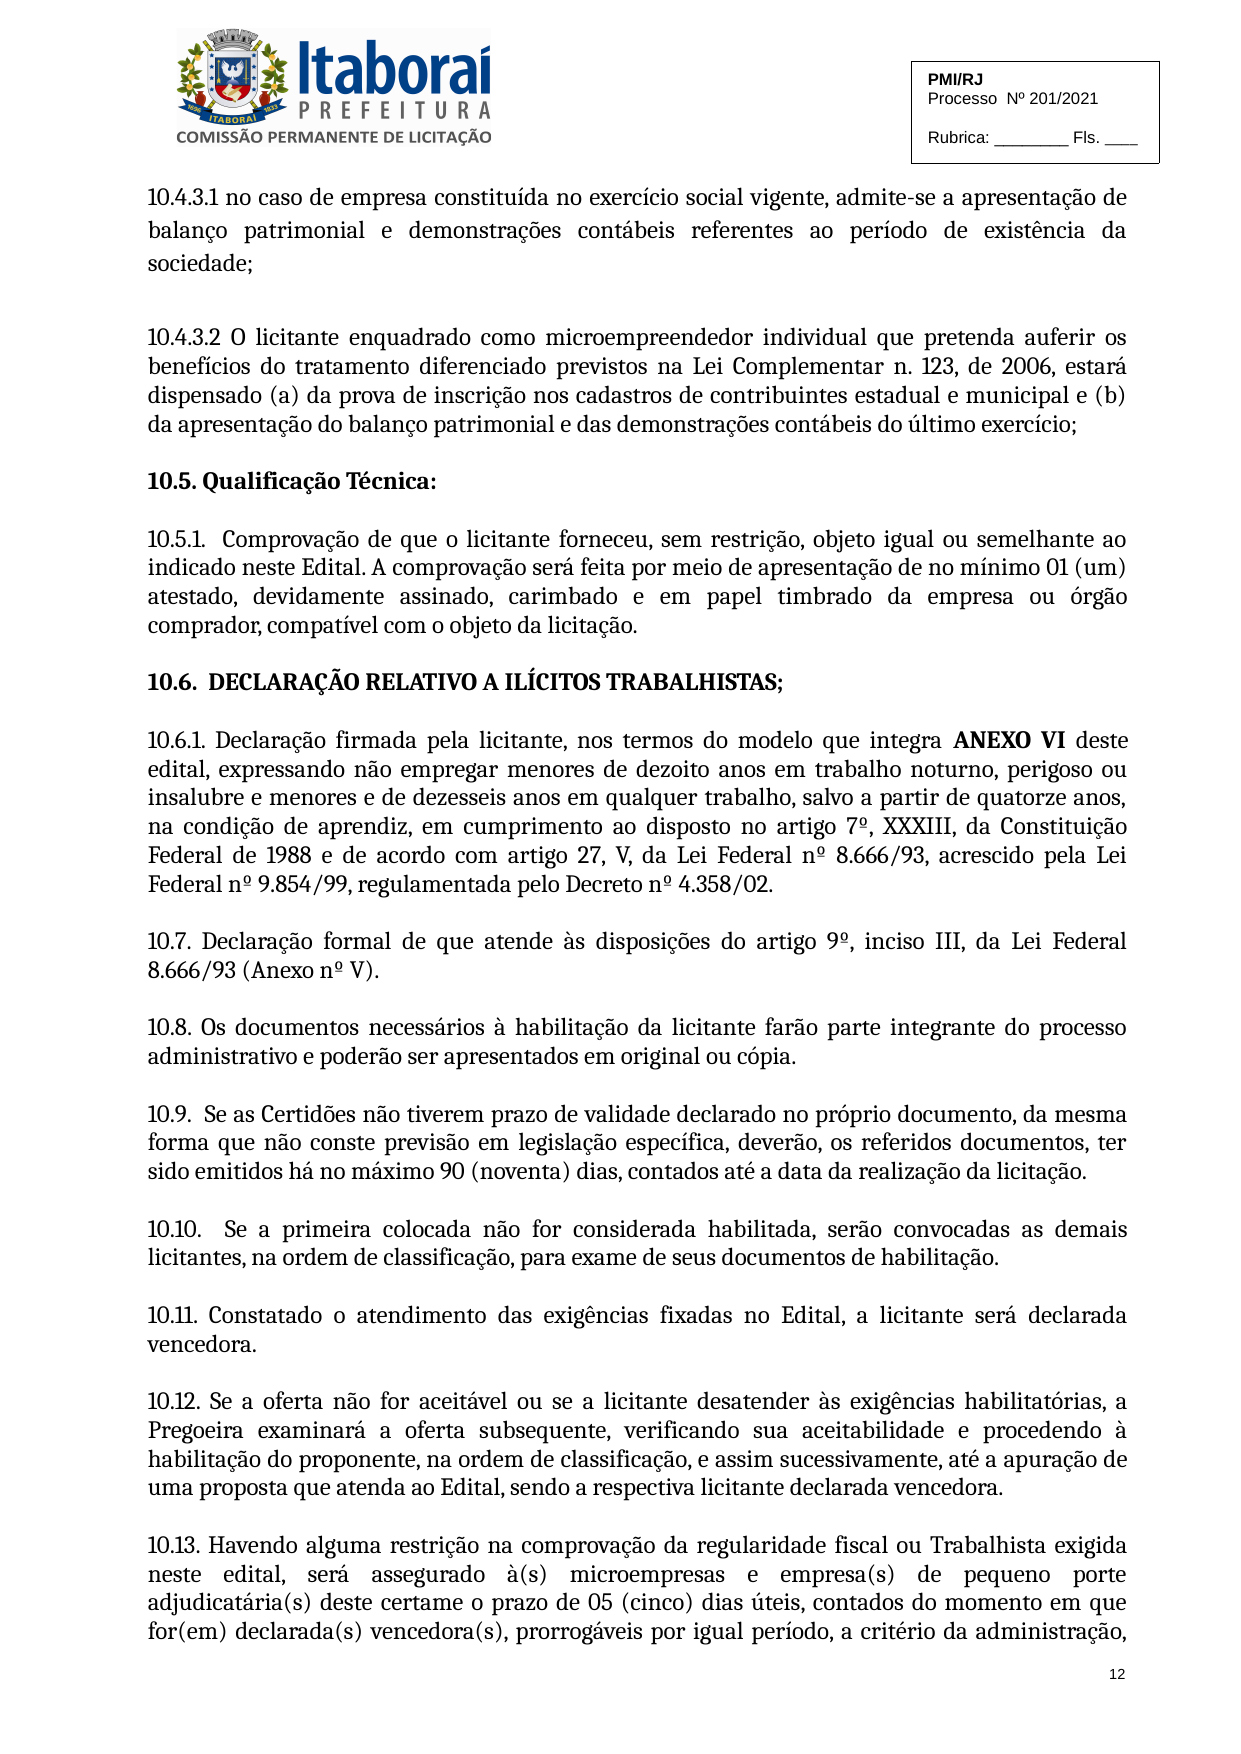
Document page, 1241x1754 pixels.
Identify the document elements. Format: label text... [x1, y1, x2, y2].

text 10.10. Se a primeira colocada não for considerada habilitada, serão convocadas as demais licitantes, na ordem de classificação, para exame de seus documentos de habilitação. [148, 1214, 1128, 1272]
text 10.5. Qualificação Técnica: [148, 467, 1128, 496]
text 10.9. Se as Certidões não tiverem prazo de validade declarado no próprio documento, da mesma forma que não conste previsão em legislação específica, deverão, os referidos documentos, ter sido emitidos há no máximo 90 (noventa) dias, contados até a data da realização da licitação. [148, 1099, 1128, 1186]
text 10.5.1. Comprovação de que o licitante forneceu, sem restrição, objeto igual ou semelhante ao indicado neste Edital. A comprovação será feita por meio de apresentação de no mínimo 01 (um) atestado, devidamente assinado, carimbado e em papel timbrado da empresa ou órgão comprador, compatível com o objeto da licitação. [148, 524, 1128, 639]
text 10.6.1. Declaração firmada pela licitante, nos termos do modelo que integra ANEXO VI deste edital, expressando não empregar menores de dezoito anos em trabalho noturno, perigoso ou insalubre e menores e de dezesseis anos em qualquer trabalho, salvo a partir de quatorze anos, na condição de aprendiz, em cumprimento ao disposto no artigo 7º, XXXIII, da Constituição Federal de 1988 e de acordo com artigo 27, V, da Lei Federal nº 8.666/93, acrescido pela Lei Federal nº 9.854/99, regulamentada pelo Decreto nº 4.358/02. [148, 726, 1128, 898]
text 10.4.3.1 no caso de empresa constituída no exercício social vigente, admite-se a apresentação de balanço patrimonial e demonstrações contábeis referentes ao período de existência da sociedade; [148, 183, 1128, 278]
text 10.12. Se a oferta não for aceitável ou se a licitante desatender às exigências habilitatórias, a Pregoeira examinará a oferta subsequente, verificando sua aceitabilidade e procedendo à habilitação do proponente, na ordem de classificação, e assim sucessivamente, até a apuração de uma proposta que atenda ao Edital, sendo a respectiva licitante declarada vencedora. [148, 1387, 1128, 1502]
text 10.11. Constatado o atendimento das exigências fixadas no Edital, a licitante será declarada vencedora. [148, 1301, 1128, 1358]
text 10.8. Os documentos necessários à habilitação da licitante farão parte integrante do processo administrativo e poderão ser apresentados em original ou cópia. [148, 1013, 1128, 1071]
text 10.6. DECLARAÇÃO RELATIVO A ILÍCITOS TRABALHISTAS; [148, 668, 1128, 697]
text 10.4.3.2 O licitante enquadrado como microempreendedor individual que pretenda auferir os benefícios do tratamento diferenciado previstos na Lei Complementar n. 123, de 2006, estará dispensado (a) da prova de inscrição nos cadastros de contribuintes estadual e municipal e (b) da apresentação do balanço patrimonial e das demonstrações contábeis do último exercício; [148, 323, 1128, 438]
text 10.13. Havendo alguma restrição na comprovação da regularidade fiscal ou Trabalhista exigida neste edital, será assegurado à(s) microempresas e empresa(s) de pequeno porte adjudicatária(s) deste certame o prazo de 05 (cinco) dias úteis, contados do momento em que for(em) declarada(s) vencedora(s), prorrogáveis por igual período, a critério da administração, [148, 1531, 1128, 1646]
picture [176, 28, 492, 147]
text 10.7. Declaração formal de que atende às disposições do artigo 9º, inciso III, da Lei Federal 8.666/93 (Anexo nº V). [148, 927, 1128, 984]
